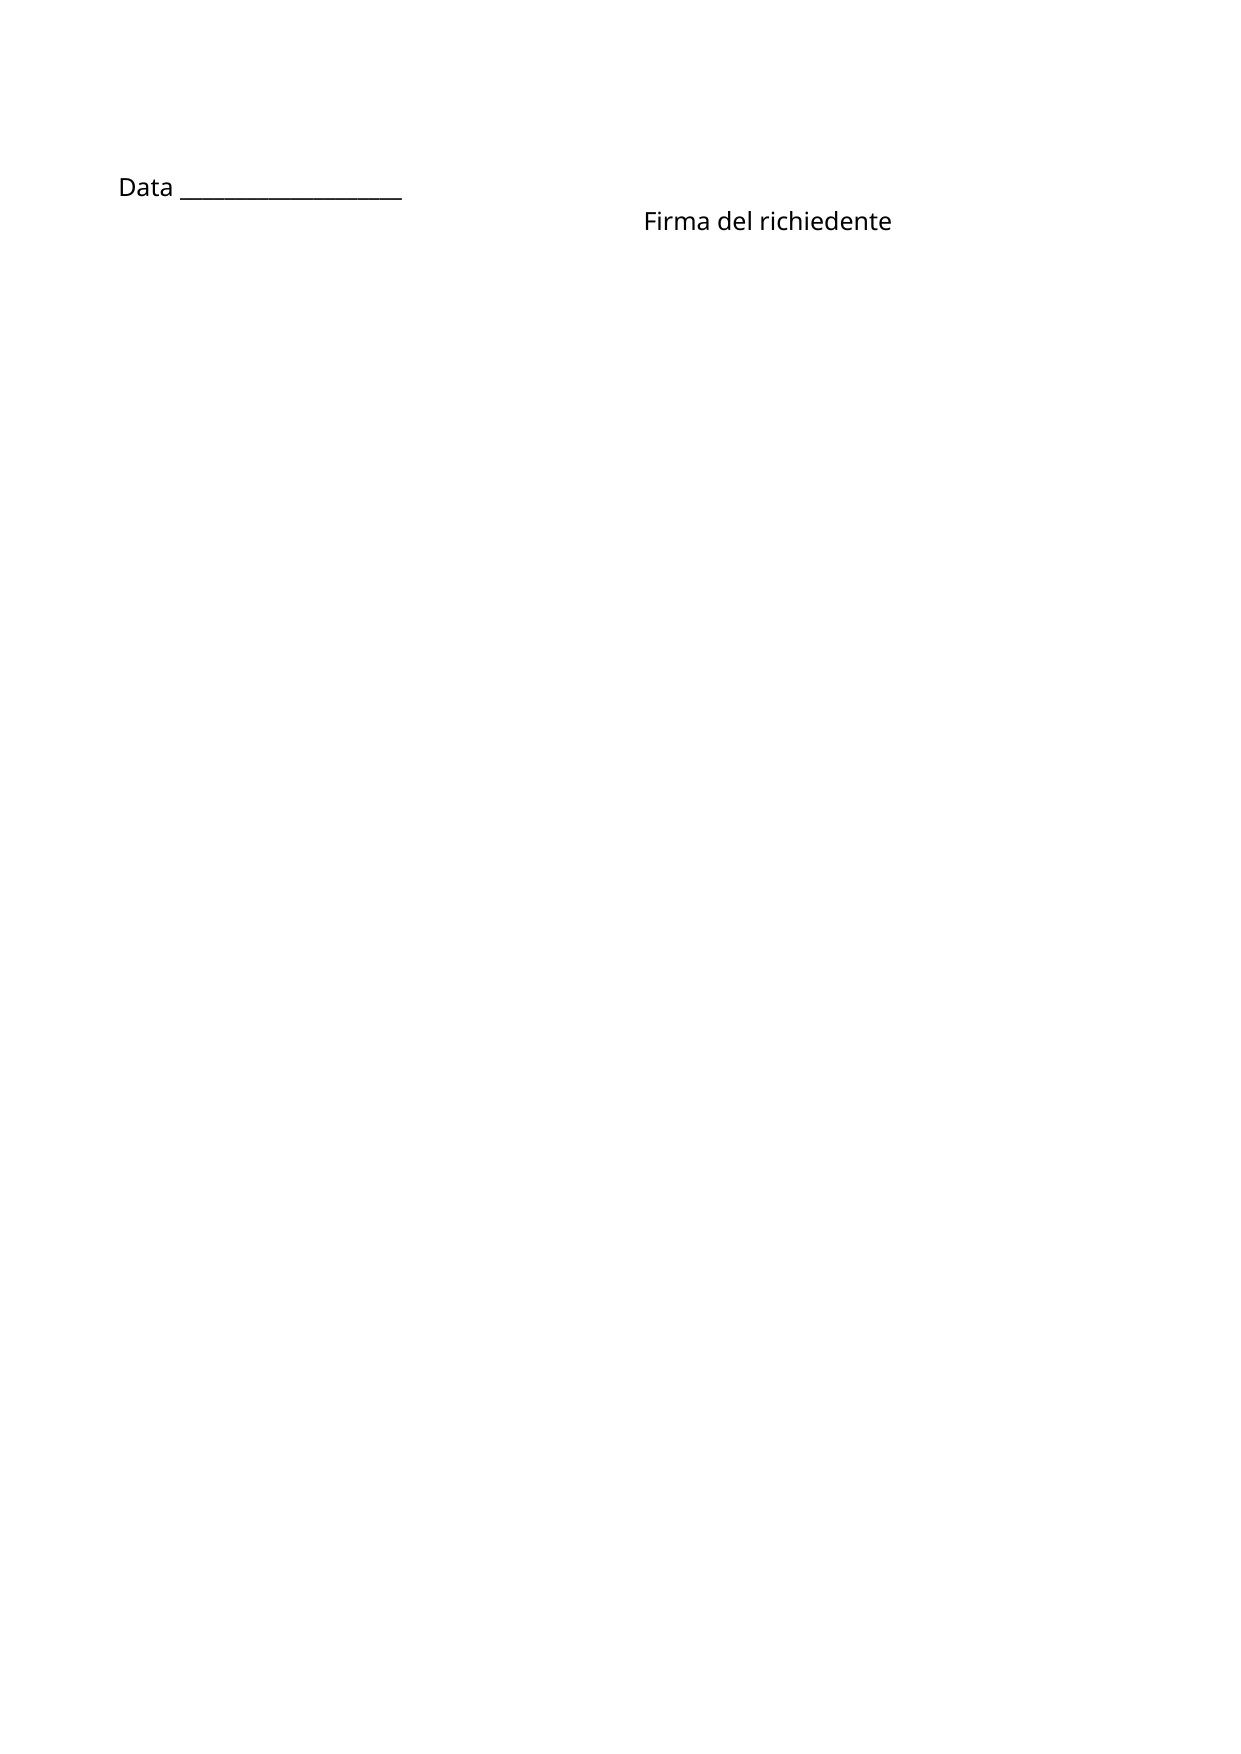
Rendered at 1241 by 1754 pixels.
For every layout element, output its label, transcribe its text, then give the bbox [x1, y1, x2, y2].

text Firma del richiedente [413, 203, 1122, 237]
text Data ____________________ [118, 169, 1122, 203]
